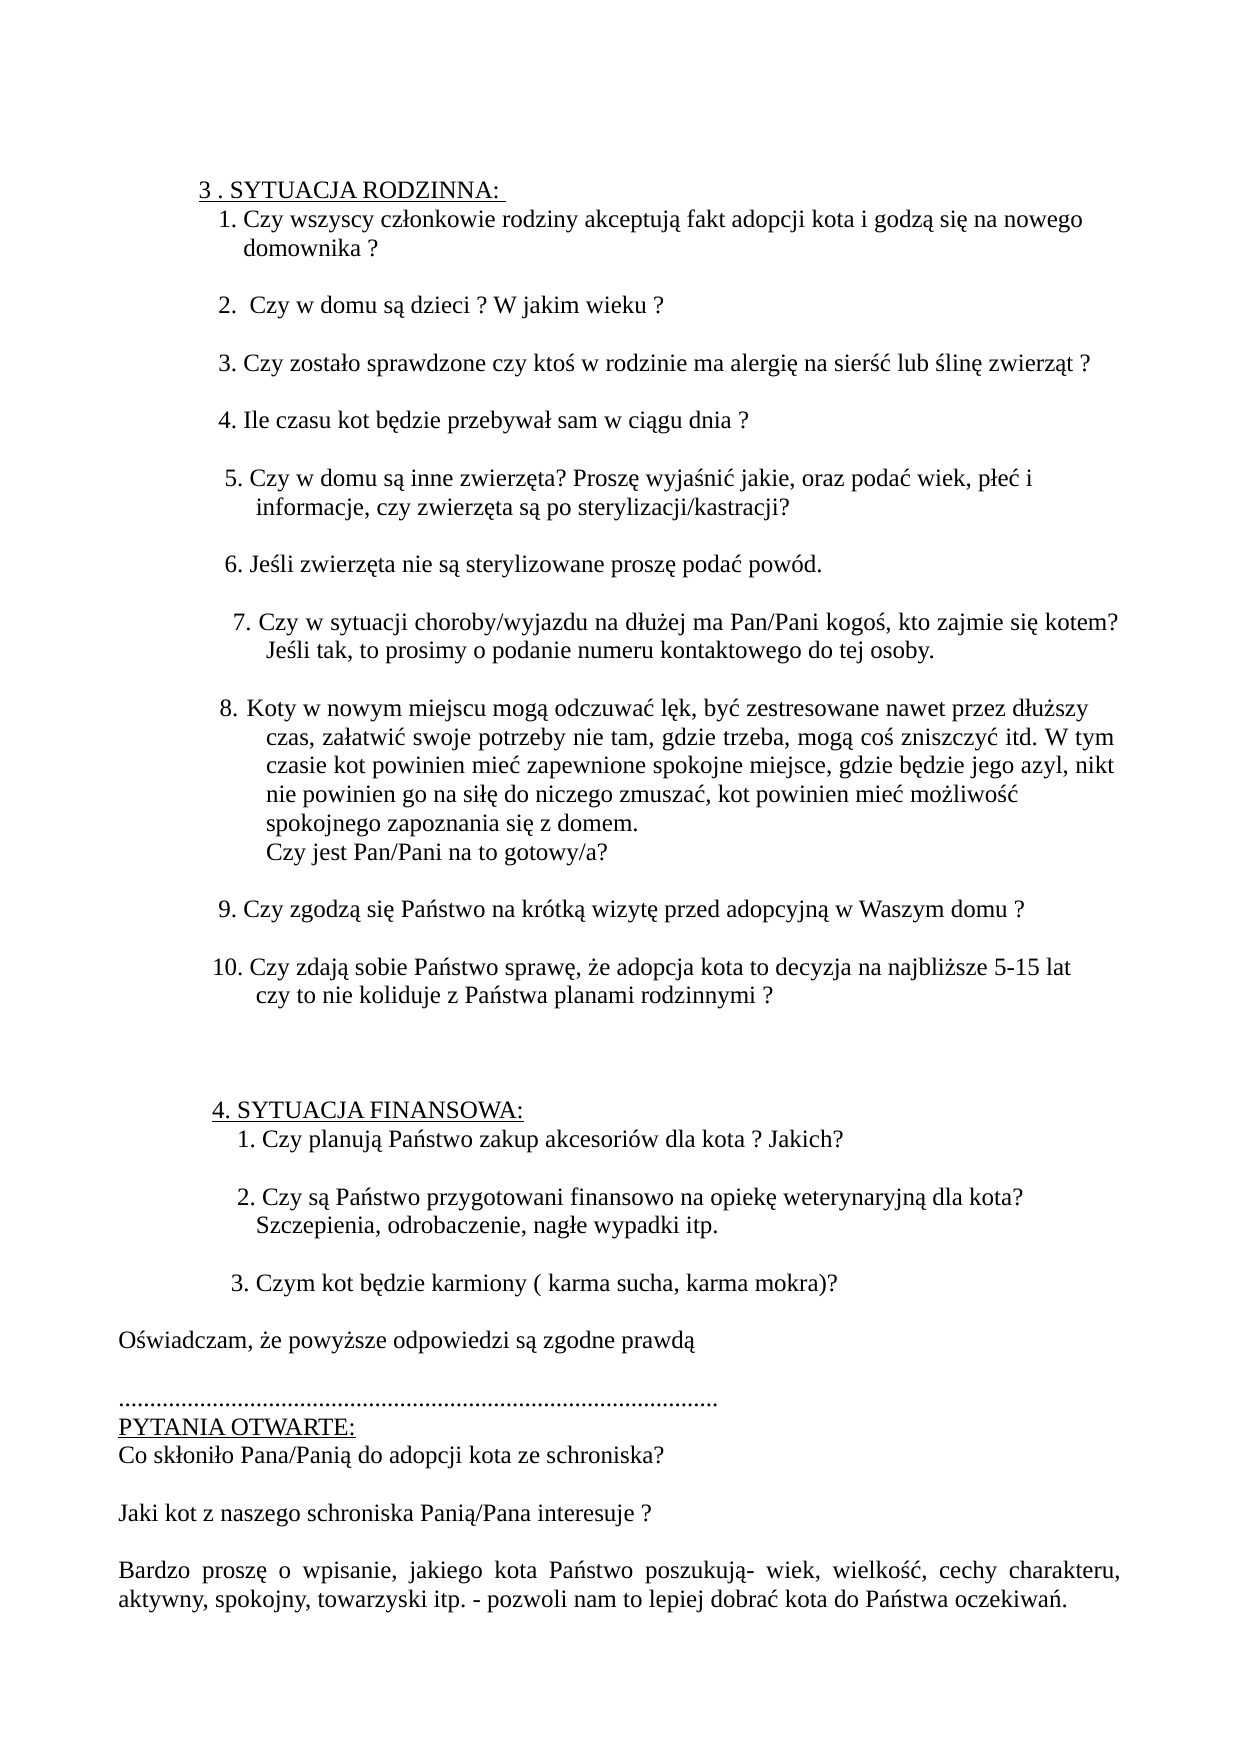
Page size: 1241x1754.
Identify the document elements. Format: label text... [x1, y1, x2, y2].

text 4. SYTUACJA FINANSOWA: [118, 1096, 1122, 1124]
text 3. Czy zostało sprawdzone czy ktoś w rodzinie ma alergię na sierść lub ślinę zwierząt ? [118, 348, 1122, 377]
text ................................................................................................ [118, 1383, 1122, 1412]
text Szczepienia, odrobaczenie, nagłe wypadki itp. [118, 1211, 1122, 1239]
text 6. Jeśli zwierzęta nie są sterylizowane proszę podać powód. [118, 549, 1122, 578]
text 1. Czy planują Państwo zakup akcesoriów dla kota ? Jakich? [118, 1124, 1122, 1153]
text domownika ? [118, 233, 1122, 262]
text 1. Czy wszyscy członkowie rodziny akceptują fakt adopcji kota i godzą się na nowego [118, 204, 1122, 233]
text 8. Koty w nowym miejscu mogą odczuwać lęk, być zestresowane nawet przez dłuższy czas, załatwić swoje potrzeby nie tam, gdzie trzeba, mogą coś zniszczyć itd. W tym czasie kot powinien mieć zapewnione spokojne miejsce, gdzie będzie jego azyl, nikt nie powinien go na siłę do niczego zmuszać, kot powinien mieć możliwość spokojnego zapoznania się z domem. Czy jest Pan/Pani na to gotowy/a? [118, 693, 1122, 866]
text Oświadczam, że powyższe odpowiedzi są zgodne prawdą [118, 1326, 1122, 1354]
text 5. Czy w domu są inne zwierzęta? Proszę wyjaśnić jakie, oraz podać wiek, płeć i [118, 463, 1122, 492]
text 3. Czym kot będzie karmiony ( karma sucha, karma mokra)? [118, 1268, 1122, 1297]
text 7. Czy w sytuacji choroby/wyjazdu na dłużej ma Pan/Pani kogoś, kto zajmie się kotem? Jeśli tak, to prosimy o podanie numeru kontaktowego do tej osoby. [118, 607, 1122, 664]
text informacje, czy zwierzęta są po sterylizacji/kastracji? [118, 492, 1122, 521]
text 3 . SYTUACJA RODZINNA: [118, 176, 1122, 204]
text Co skłoniło Pana/Panią do adopcji kota ze schroniska? [118, 1441, 1122, 1469]
text czy to nie koliduje z Państwa planami rodzinnymi ? [118, 981, 1122, 1009]
text 4. Ile czasu kot będzie przebywał sam w ciągu dnia ? [118, 406, 1122, 434]
text 2. Czy w domu są dzieci ? W jakim wieku ? [118, 291, 1122, 319]
text 9. Czy zgodzą się Państwo na krótką wizytę przed adopcyjną w Waszym domu ? [118, 894, 1122, 923]
text PYTANIA OTWARTE: [118, 1412, 1122, 1441]
text 10. Czy zdają sobie Państwo sprawę, że adopcja kota to decyzja na najbliższe 5-15 lat [118, 952, 1122, 981]
text 2. Czy są Państwo przygotowani finansowo na opiekę weterynaryjną dla kota? [118, 1182, 1122, 1211]
text Jaki kot z naszego schroniska Panią/Pana interesuje ? [118, 1498, 1122, 1527]
text Bardzo proszę o wpisanie, jakiego kota Państwo poszukują- wiek, wielkość, cechy charakteru, aktywny, spokojny, towarzyski itp. - pozwoli nam to lepiej dobrać kota do Państwa oczekiwań. [118, 1556, 1122, 1613]
